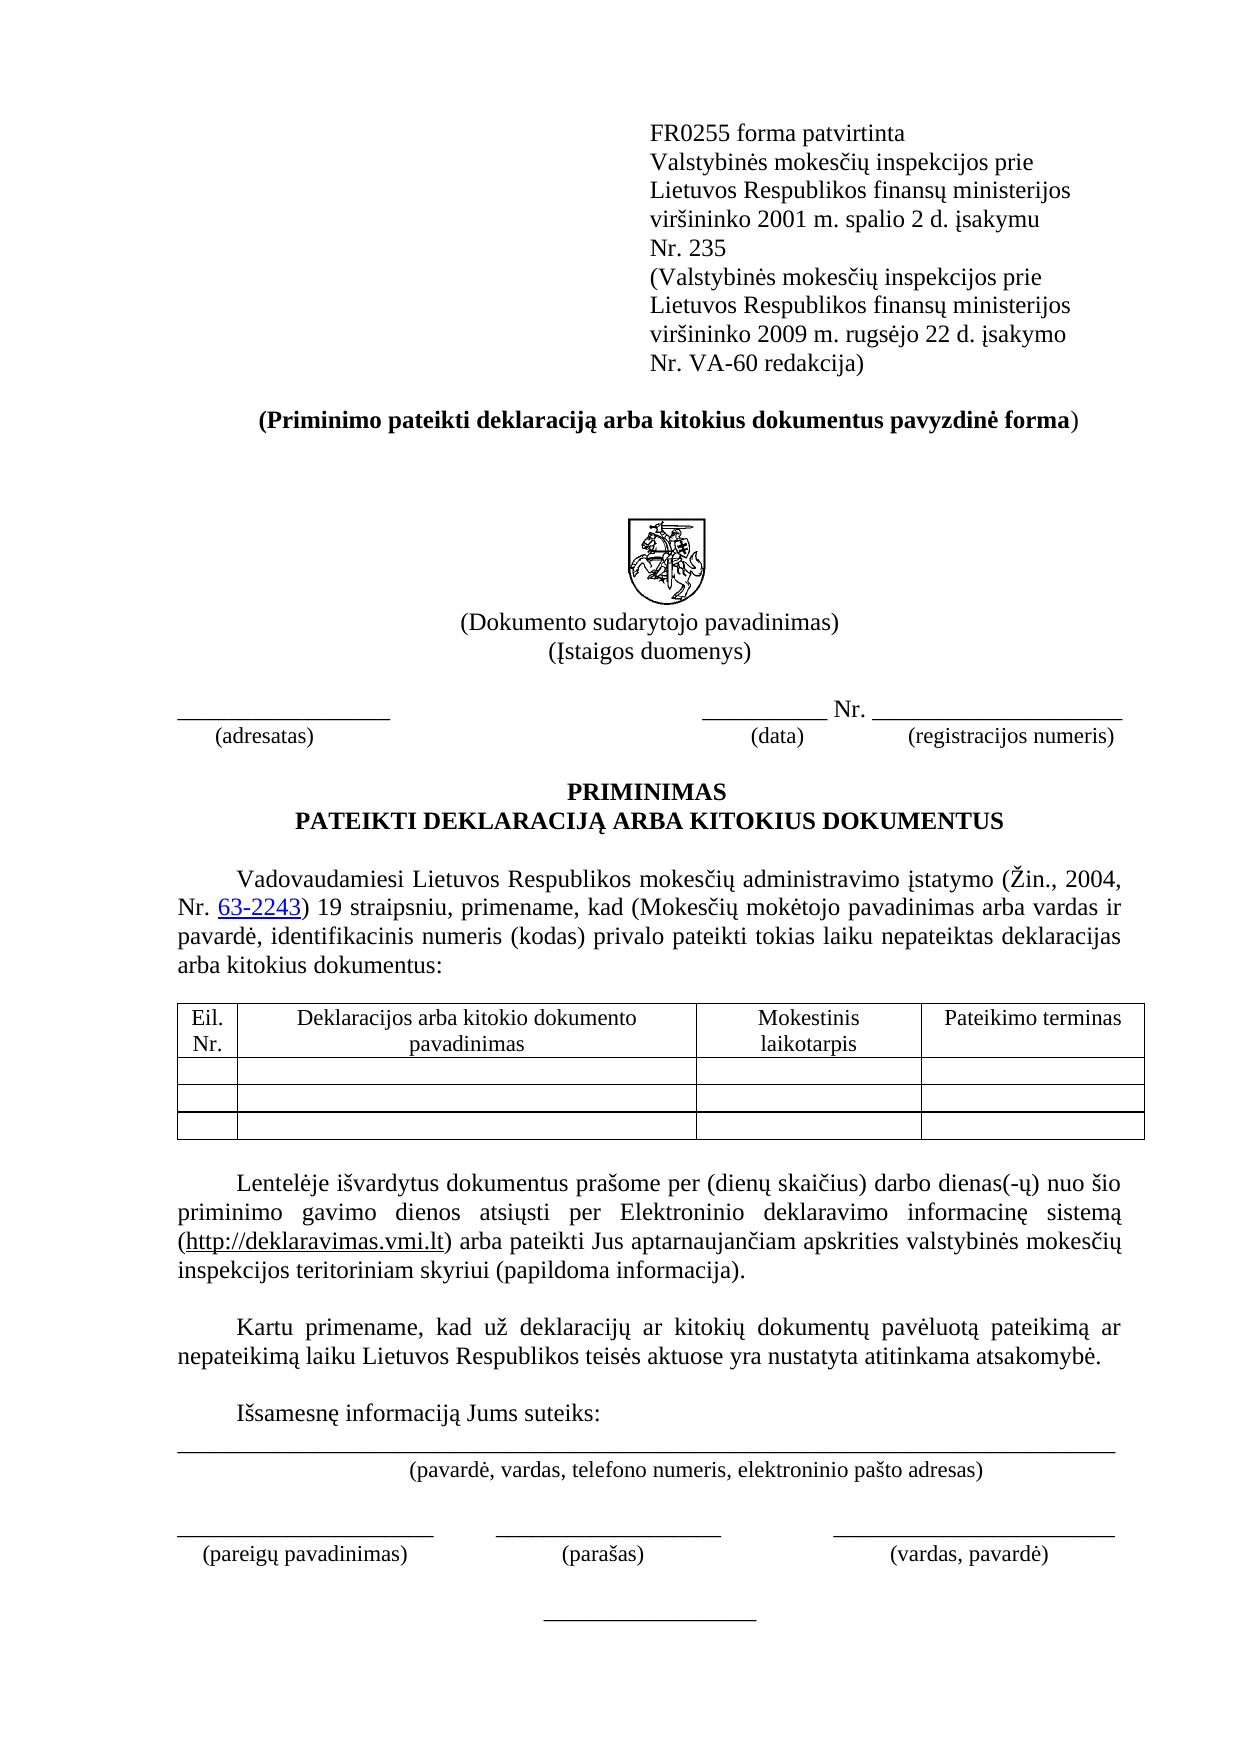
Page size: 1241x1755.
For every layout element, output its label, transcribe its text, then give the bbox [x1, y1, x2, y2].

text Nr. VA-60 redakcija) [649, 348, 1122, 377]
text Kartu primename, kad už deklaracijų ar kitokių dokumentų pavėluotą pateikimą ar nepateikimą laiku Lietuvos Respublikos teisės aktuose yra nustatyta atitinkama atsakomybė. [177, 1312, 1122, 1370]
text (pavardė, vardas, telefono numeris, elektroninio pašto adresas) [177, 1456, 1122, 1482]
text PATEIKTI DEKLARACIJĄ ARBA KITOKIUS DOKUMENTUS [177, 806, 1122, 835]
table_cell [922, 1085, 1144, 1111]
text Išsamesnę informaciją Jums suteiks: [177, 1398, 1122, 1427]
table_cell [697, 1058, 921, 1084]
text _________________ __________ Nr. ____________________ [177, 694, 1122, 722]
table_cell [178, 1113, 237, 1139]
text (pareigų pavadinimas) (parašas) (vardas, pavardė) [202, 1540, 1122, 1566]
text (Dokumento sudarytojo pavadinimas) [177, 607, 1122, 636]
text _________________ [177, 1595, 1122, 1624]
table_cell [922, 1058, 1144, 1084]
text Vadovaudamiesi Lietuvos Respublikos mokesčių administravimo įstatymo (Žin., 2004, Nr. 63-2243) 19 straipsniu, primename, kad (Mokesčių mokėtojo pavadinimas arba vardas ir pavardė, identifikacinis numeris (kodas) privalo pateikti tokias laiku nepateiktas deklaracijas arba kitokius dokumentus: [177, 864, 1122, 979]
text Valstybinės mokesčių inspekcijos prie [649, 147, 1122, 176]
table_header Mokestinis laikotarpis [697, 1004, 921, 1057]
text (herbas) [215, 492, 1122, 607]
text _ [177, 1427, 1122, 1456]
text (adresatas) (data) (registracijos numeris) [215, 722, 1122, 749]
text (Priminimo pateikti deklaraciją arba kitokius dokumentus pavyzdinė forma) [215, 406, 1122, 434]
table_cell [922, 1113, 1144, 1139]
table_cell [238, 1085, 696, 1111]
text Lentelėje išvardytus dokumentus prašome per (dienų skaičius) darbo dienas(-ų) nuo šio priminimo gavimo dienos atsiųsti per Elektroninio deklaravimo informacinę sistemą (http://deklaravimas.vmi.lt) arba pateikti Jus aptarnaujančiam apskrities valstybinės mokesčių inspekcijos teritoriniam skyriui (papildoma informacija). [177, 1168, 1122, 1283]
table_header Eil. Nr. [178, 1004, 237, 1057]
text Nr. 235 [649, 233, 1122, 262]
text viršininko 2009 m. rugsėjo 22 d. įsakymo [649, 319, 1122, 348]
text viršininko 2001 m. spalio 2 d. įsakymu [649, 204, 1122, 233]
text FR0255 forma patvirtinta [649, 118, 1122, 147]
table_cell [697, 1113, 921, 1139]
table_header Pateikimo terminas [922, 1004, 1144, 1057]
text (Įstaigos duomenys) [177, 636, 1122, 665]
table_cell [697, 1085, 921, 1111]
text Lietuvos Respublikos finansų ministerijos [649, 176, 1122, 204]
table_header Deklaracijos arba kitokio dokumento pavadinimas [238, 1004, 696, 1057]
table_cell [178, 1085, 237, 1111]
table_cell [238, 1058, 696, 1084]
table_cell [238, 1113, 696, 1139]
text PRIMINIMAS [177, 777, 1122, 806]
text (Valstybinės mokesčių inspekcijos prie [649, 262, 1122, 291]
text Lietuvos Respublikos finansų ministerijos [649, 291, 1122, 319]
table_cell [178, 1058, 237, 1084]
